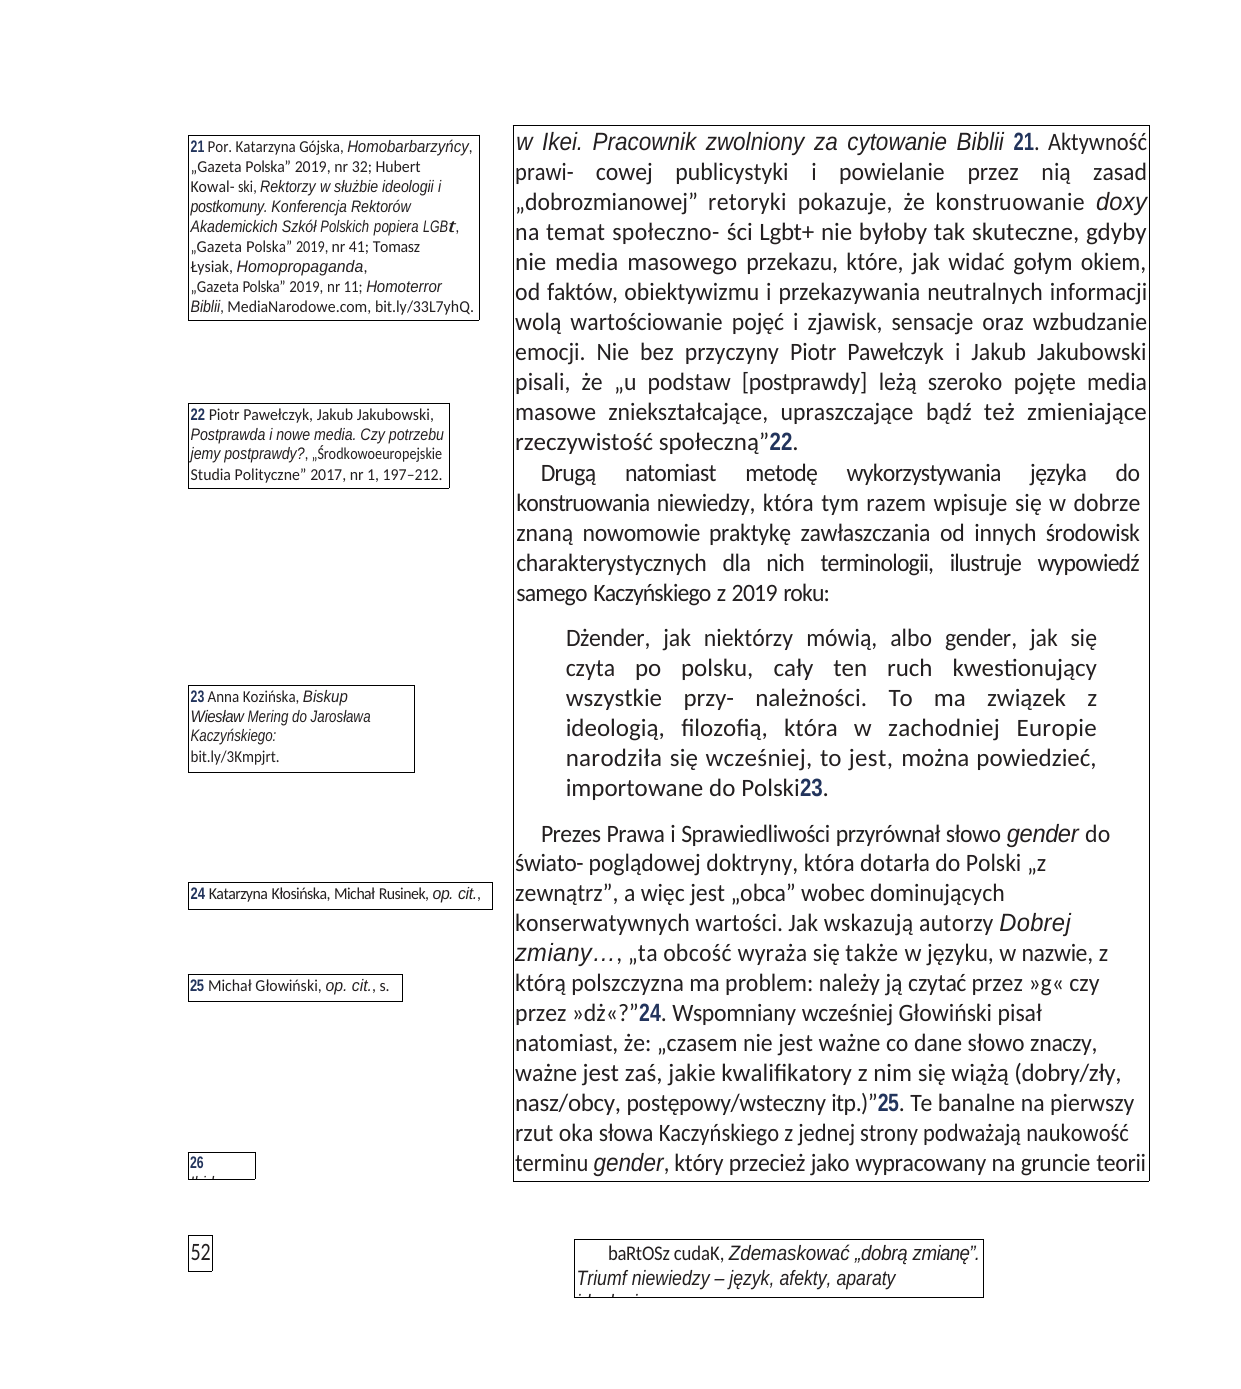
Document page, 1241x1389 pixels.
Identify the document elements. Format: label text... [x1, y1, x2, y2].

text 24 Katarzyna Kłosińska, Michał Rusinek, op. cit., s. 75. [190, 883, 492, 909]
text Drugą natomiast metodę wykorzystywania języka do konstruowania niewiedzy, która tym razem wpisuje się w dobrze znaną nowomowie praktykę zawłaszczania od innych środowisk charakterystycznych dla nich terminologii, ilustruje wypowiedź samego Kaczyńskiego z 2019 roku: [516, 457, 1141, 607]
text „Bardzo bym chciał, żeby czuł się pan podziwiany”, WP.pl, bit.ly/3Kmpjrt. [190, 746, 413, 772]
text „Gazeta Polska” 2019, nr 32; Hubert Kowal- ski, Rektorzy w służbie ideologii i postkomuny. Konferencja Rektorów Akademickich Szkół Polskich popiera LGBt, „Gazeta Polska” 2019, nr 41; Tomasz Łysiak, Homopropaganda, [190, 156, 466, 277]
text 52 [190, 1236, 212, 1267]
text 26 Ibidem. [190, 1153, 255, 1179]
text w Ikei. Pracownik zwolniony za cytowanie Biblii 21. Aktywność prawi- cowej publicystyki i powielanie przez nią zasad „dobrozmianowej” retoryki pokazuje, że konstruowanie doxy na temat społeczno- ści Lgbt+ nie byłoby tak skuteczne, gdyby nie media masowego przekazu, które, jak widać gołym okiem, od faktów, obiektywizmu i przekazywania neutralnych informacji wolą wartościowanie pojęć i zjawisk, sensacje oraz wzbudzanie emocji. Nie bez przyczyny Piotr Pawełczyk i Jakub Jakubowski pisali, że „u podstaw [postprawdy] leżą szeroko pojęte media masowe zniekształcające, upraszczające bądź też zmieniające rzeczywistość społeczną”22. [515, 127, 1147, 457]
text 22 Piotr Pawełczyk, Jakub Jakubowski, Postprawda i nowe media. Czy potrzebu­ jemy postprawdy?, „Środkowoeuropejskie Studia Polityczne” 2017, nr 1, 197–212. [190, 404, 449, 484]
text Prezes Prawa i Sprawiedliwości przyrównał słowo gender do świato- poglądowej doktryny, która dotarła do Polski „z zewnątrz”, a więc jest „obca” wobec dominujących konserwatywnych wartości. Jak wskazują autorzy Dobrej zmiany…, „ta obcość wyraża się także w języku, w nazwie, z którą polszczyzna ma problem: należy ją czytać przez »g« czy przez »dż«?”24. Wspomniany wcześniej Głowiński pisał natomiast, że: „czasem nie jest ważne co dane słowo znaczy, ważne jest zaś, jakie kwalifikatory z nim się wiążą (dobry/zły, nasz/obcy, postępowy/wsteczny itp.)”25. Te banalne na pierwszy rzut oka słowa Kaczyńskiego z jednej strony podważają naukowość terminu gender, który przecież jako wypracowany na gruncie teorii feministycznej jest ściśle związany z akademią. Z drugiej natomiast strony dyskretnie, lecz całkowicie przekształcają jego znaczenie. „Nowomowa – jak dopowiada Głowiński – tworzy pozory, że w jej obrębie słowa znaczą to, co normalnie znaczą, kiedy naprawdę znaczą co innego”26. [515, 818, 1148, 1181]
text 25 Michał Głowiński, op. cit., s. XX. [190, 976, 402, 1001]
text 21 Por. Katarzyna Gójska, Homobarbarzyńcy, [190, 136, 479, 156]
text 23 Anna Kozińska, Biskup Wiesław Mering do Jarosława Kaczyńskiego: [190, 687, 403, 745]
text baRtOSz cudaK, Zdemaskować „dobrą zmianę”. Triumf niewiedzy – język, afekty, aparaty ideologiczne [576, 1240, 983, 1297]
text „Gazeta Polska” 2019, nr 11; Homoterror [190, 277, 479, 297]
text Dżender, jak niektórzy mówią, albo gender, jak się czyta po polsku, cały ten ruch kwestionujący wszystkie przy- należności. To ma związek z ideologią, filozofią, która w zachodniej Europie narodziła się wcześniej, to jest, można powiedzieć, importowane do Polski23. [566, 623, 1097, 803]
text w Ikei. Pracownik zwolniony za cytowanie Biblii, MediaNarodowe.com, bit.ly/33L7yhQ. [190, 297, 478, 320]
